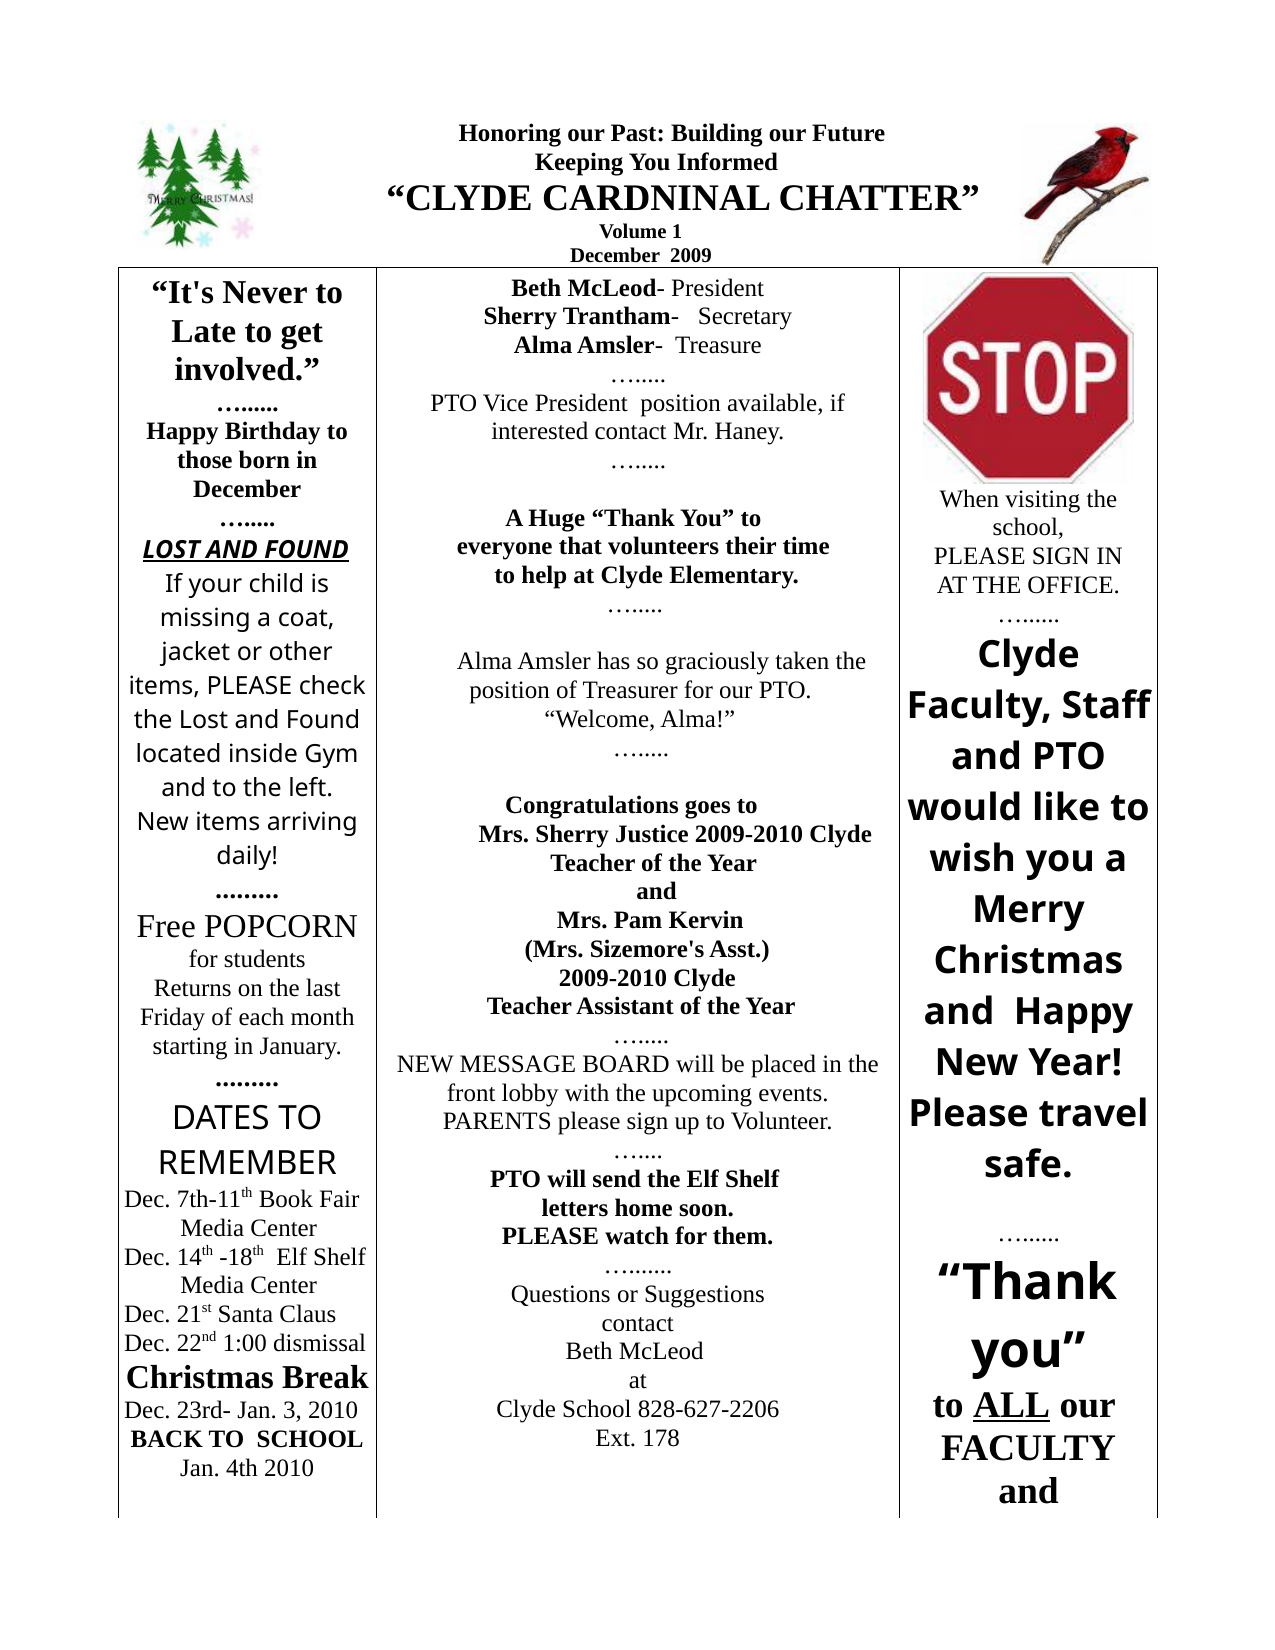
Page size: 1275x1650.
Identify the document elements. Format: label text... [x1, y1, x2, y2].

table_header Beth McLeod- President Sherry Trantham- Secretary Alma Amsler- Treasure …..... PTO Vice President position available, if interested contact Mr. Haney. …..... A Huge “Thank You” to everyone that volunteers their time to help at Clyde Elementary. …..... Alma Amsler has so graciously taken the position of Treasurer for our PTO. “Welcome, Alma!” …..... Congratulations goes to Mrs. Sherry Justice 2009-2010 Clyde Teacher of the Year and Mrs. Pam Kervin (Mrs. Sizemore's Asst.) 2009-2010 Clyde Teacher Assistant of the Year …..... NEW MESSAGE BOARD will be placed in the front lobby with the upcoming events. PARENTS please sign up to Volunteer. ….... PTO will send the Elf Shelf letters home soon. PLEASE watch for them. …....... Questions or Suggestions contact Beth McLeod at Clyde School 828-627-2206 Ext. 178 [377, 268, 899, 1518]
picture [136, 120, 262, 259]
table_header “It's Never to Late to get involved.” …...... Happy Birthday to those born in December …..... LOST AND FOUND If your child is missing a coat, jacket or other items, PLEASE check the Lost and Found located inside Gym and to the left. New items arriving daily! …...... Free POPCORN for students Returns on the last Friday of each month starting in January. …...... DATES TO REMEMBER Dec. 7th-11th Book Fair Media Center Dec. 14th -18th Elf Shelf Media Center Dec. 21st Santa Claus Dec. 22nd 1:00 dismissal Christmas Break Dec. 23rd- Jan. 3, 2010 BACK TO SCHOOL Jan. 4th 2010 [119, 268, 376, 1518]
text “CLYDE CARDNINAL CHATTER” [262, 176, 1019, 219]
picture [1019, 123, 1151, 266]
text [118, 219, 136, 243]
text [118, 147, 136, 176]
picture [922, 272, 1134, 484]
text Honoring our Past: Building our Future [118, 118, 1157, 147]
text Keeping You Informed [262, 147, 1019, 176]
table_header When visiting the school, PLEASE SIGN IN AT THE OFFICE. …...... Clyde Faculty, Staff and PTO would like to wish you a Merry Christmas and Happy New Year! Please travel safe. …...... “Thank you” to ALL our FACULTY and [900, 268, 1157, 1518]
text December 2009 [118, 243, 1157, 267]
text Volume 1 [262, 219, 1019, 243]
text [118, 176, 136, 219]
